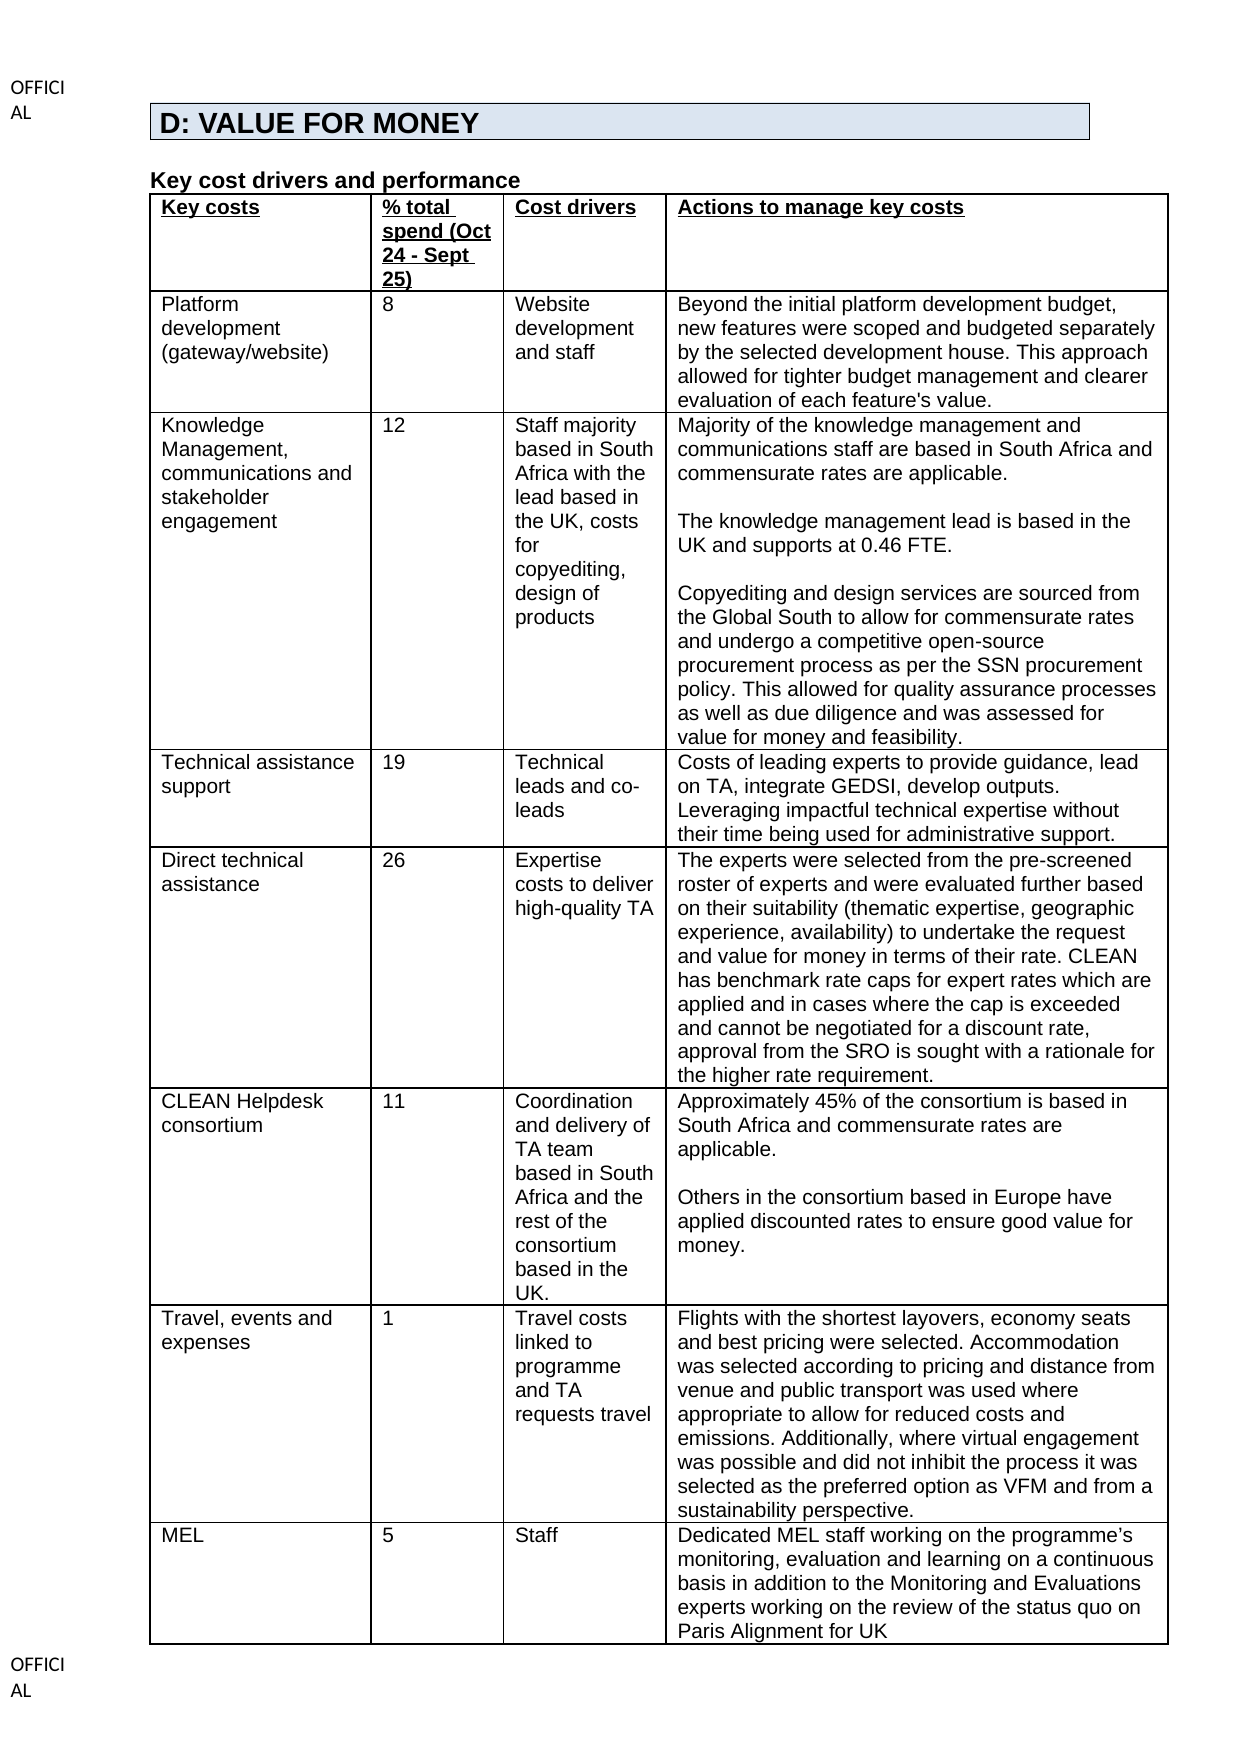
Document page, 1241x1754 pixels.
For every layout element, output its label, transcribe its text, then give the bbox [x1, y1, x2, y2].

table_cell 1 [372, 1306, 503, 1522]
table_header % total spend (Oct 24 - Sept 25) [372, 195, 503, 290]
table_cell Expertise costs to deliver high-quality TA [504, 848, 665, 1087]
table_header Actions to manage key costs [667, 195, 1167, 290]
table_cell Website development and staff [504, 292, 665, 412]
table_cell 19 [372, 750, 503, 846]
subtitle D: VALUE FOR MONEY [151, 104, 1089, 139]
table_cell The experts were selected from the pre-screened roster of experts and were evaluated further based on their suitability (thematic expertise, geographic experience, availability) to undertake the request and value for money in terms of their rate. CLEAN has benchmark rate caps for expert rates which are applied and in cases where the cap is exceeded and cannot be negotiated for a discount rate, approval from the SRO is sought with a rationale for the higher rate requirement. [667, 848, 1167, 1087]
table_cell 11 [372, 1089, 503, 1304]
table_cell Platform development (gateway/website) [151, 292, 370, 412]
table_cell Flights with the shortest layovers, economy seats and best pricing were selected. Accommodation was selected according to pricing and distance from venue and public transport was used where appropriate to allow for reduced costs and emissions. Additionally, where virtual engagement was possible and did not inhibit the process it was selected as the preferred option as VFM and from a sustainability perspective. [667, 1306, 1167, 1522]
table_cell Majority of the knowledge management and communications staff are based in South Africa and commensurate rates are applicable. The knowledge management lead is based in the UK and supports at 0.46 FTE. Copyediting and design services are sourced from the Global South to allow for commensurate rates and undergo a competitive open-source procurement process as per the SSN procurement policy. This allowed for quality assurance processes as well as due diligence and was assessed for value for money and feasibility. [667, 413, 1167, 749]
text Key cost drivers and performance [150, 167, 1090, 193]
table_cell 5 [372, 1523, 503, 1643]
table_cell Staff [504, 1523, 665, 1643]
table_cell 8 [372, 292, 503, 412]
table_cell Approximately 45% of the consortium is based in South Africa and commensurate rates are applicable. Others in the consortium based in Europe have applied discounted rates to ensure good value for money. [667, 1089, 1167, 1304]
table_cell Direct technical assistance [151, 848, 370, 1087]
table_cell Travel costs linked to programme and TA requests travel [504, 1306, 665, 1522]
table_header Key costs [151, 195, 370, 290]
table_cell Costs of leading experts to provide guidance, lead on TA, integrate GEDSI, develop outputs. Leveraging impactful technical expertise without their time being used for administrative support. [667, 750, 1167, 846]
table_cell Staff majority based in South Africa with the lead based in the UK, costs for copyediting, design of products [504, 413, 665, 749]
table_cell Coordination and delivery of TA team based in South Africa and the rest of the consortium based in the UK. [504, 1089, 665, 1304]
table_cell Dedicated MEL staff working on the programme’s monitoring, evaluation and learning on a continuous basis in addition to the Monitoring and Evaluations experts working on the review of the status quo on Paris Alignment for UK [667, 1523, 1167, 1643]
table_cell Knowledge Management, communications and stakeholder engagement [151, 413, 370, 749]
table_cell 26 [372, 848, 503, 1087]
table_header Cost drivers [504, 195, 665, 290]
table_cell Travel, events and expenses [151, 1306, 370, 1522]
table_cell Technical leads and co-leads [504, 750, 665, 846]
table_cell Beyond the initial platform development budget, new features were scoped and budgeted separately by the selected development house. This approach allowed for tighter budget management and clearer evaluation of each feature's value. [667, 292, 1167, 412]
table_cell 12 [372, 413, 503, 749]
table_cell CLEAN Helpdesk consortium [151, 1089, 370, 1304]
table_cell Technical assistance support [151, 750, 370, 846]
table_cell MEL [151, 1523, 370, 1643]
